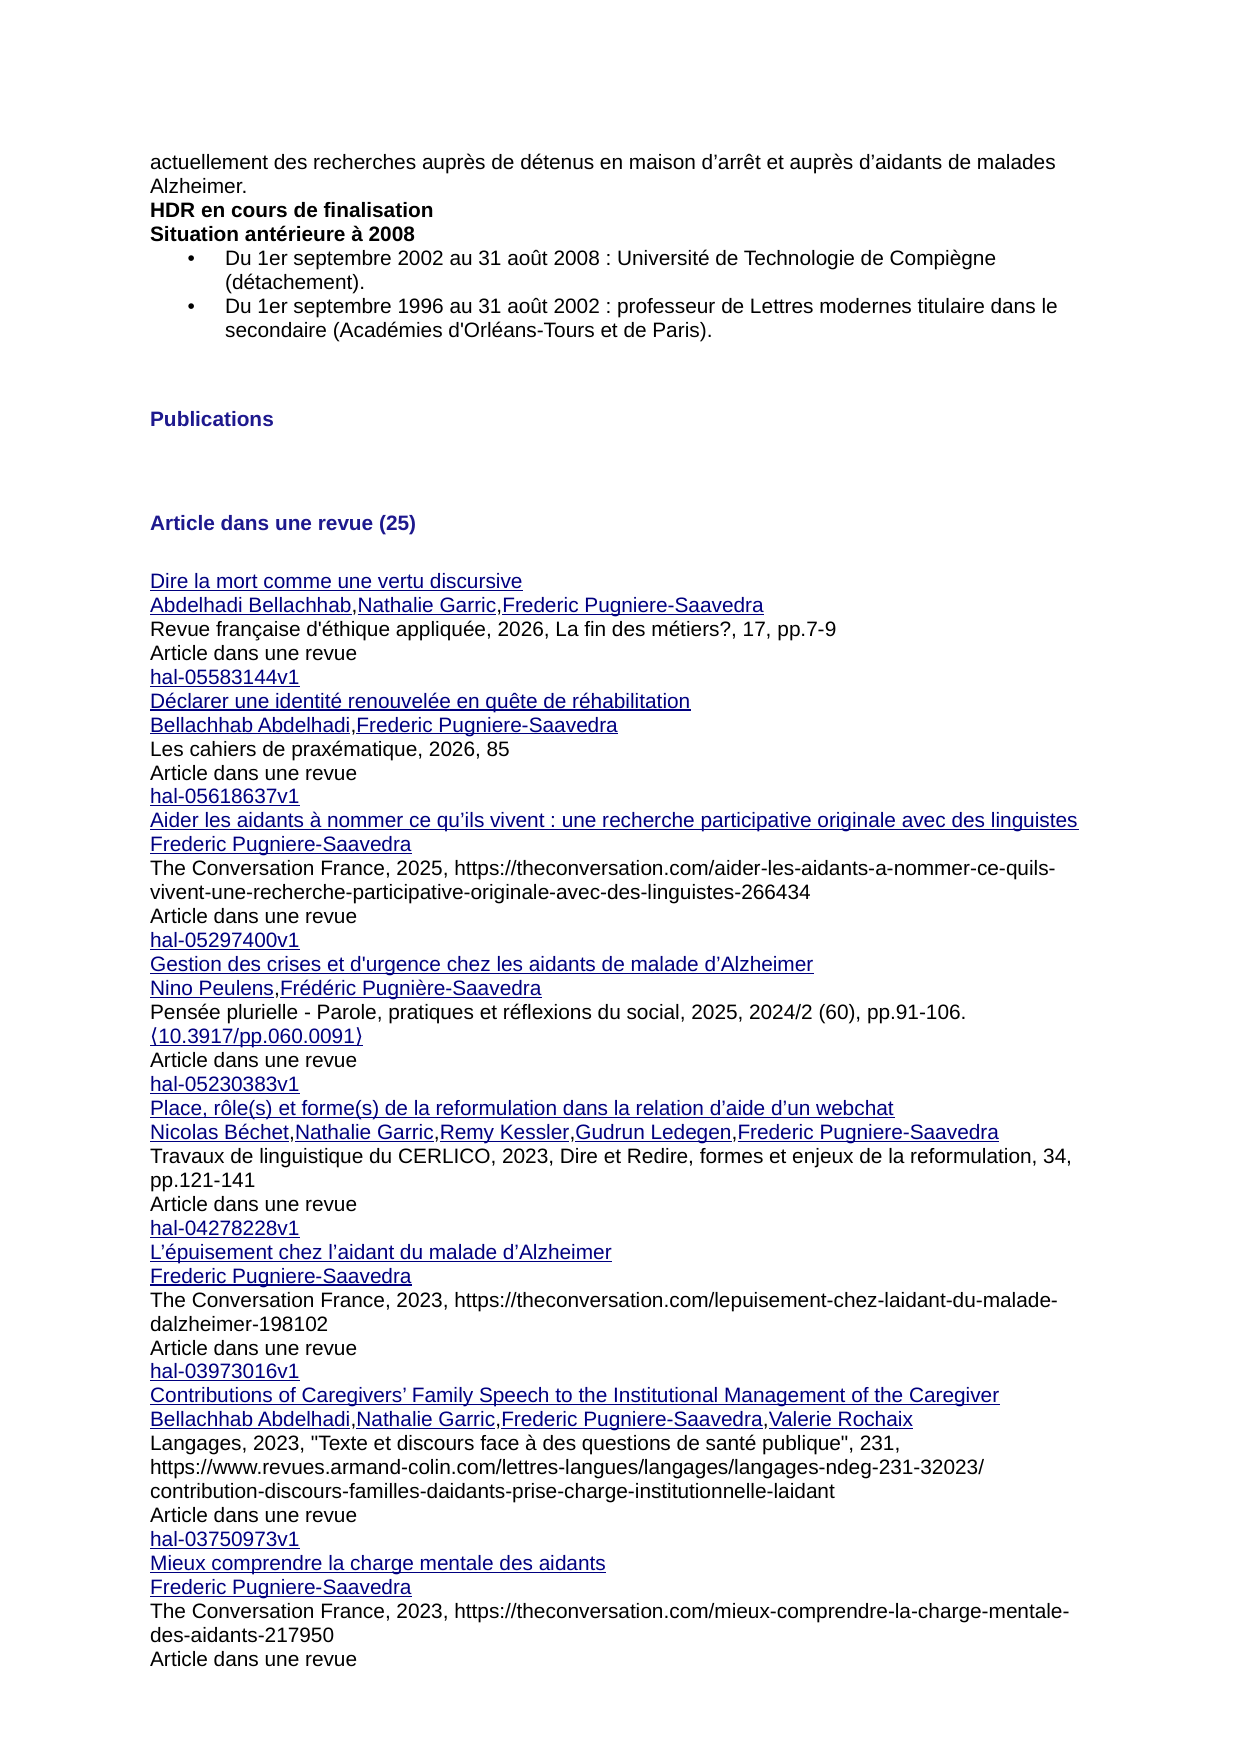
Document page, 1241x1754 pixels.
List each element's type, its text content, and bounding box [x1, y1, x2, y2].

text actuellement des recherches auprès de détenus en maison d’arrêt et auprès d’aidants de malades Alzheimer. [150, 150, 1090, 198]
table_cell Gestion des crises et d'urgence chez les aidants de malade d’Alzheimer Nino Peulens,Frédéric Pugnière-Saavedra Pensée plurielle - Parole, pratiques et réflexions du social, 2025, 2024/2 (60), pp.91-106. ⟨10.3917/pp.060.0091⟩ Article dans une revue hal-05230383v1 [150, 952, 1090, 1096]
table_cell Aider les aidants à nommer ce qu’ils vivent : une recherche participative originale avec des linguistes Frederic Pugniere-Saavedra The Conversation France, 2025, https://theconversation.com/aider-les-aidants-a-nommer-ce-quils-vivent-une-recherche-participative-originale-avec-des-linguistes-266434 Article dans une revue hal-05297400v1 [150, 808, 1090, 952]
text Situation antérieure à 2008 [150, 222, 1090, 246]
table_cell L’épuisement chez l’aidant du malade d’Alzheimer Frederic Pugniere-Saavedra The Conversation France, 2023, https://theconversation.com/lepuisement-chez-laidant-du-malade-dalzheimer-198102 Article dans une revue hal-03973016v1 [150, 1240, 1090, 1383]
table_header Dire la mort comme une vertu discursive Abdelhadi Bellachhab,Nathalie Garric,Frederic Pugniere-Saavedra Revue française d'éthique appliquée, 2026, La fin des métiers?, 17, pp.7-9 Article dans une revue hal-05583144v1 [150, 569, 1090, 688]
table_cell Mieux comprendre la charge mentale des aidants Frederic Pugniere-Saavedra The Conversation France, 2023, https://theconversation.com/mieux-comprendre-la-charge-mentale-des-aidants-217950 Article dans une revue [150, 1551, 1090, 1671]
table_cell Contributions of Caregivers’ Family Speech to the Institutional Management of the Caregiver Bellachhab Abdelhadi,Nathalie Garric,Frederic Pugniere-Saavedra,Valerie Rochaix Langages, 2023, "Texte et discours face à des questions de santé publique", 231, https://www.revues.armand-colin.com/lettres-langues/langages/langages-ndeg-231-32023/contribution-discours-familles-daidants-prise-charge-institutionnelle-laidant Article dans une revue hal-03750973v1 [150, 1383, 1090, 1551]
list Du 1er septembre 2002 au 31 août 2008 : Université de Technologie de Compiègne (détachement). [187, 246, 1090, 294]
table_cell Déclarer une identité renouvelée en quête de réhabilitation Bellachhab Abdelhadi,Frederic Pugniere-Saavedra Les cahiers de praxématique, 2026, 85 Article dans une revue hal-05618637v1 [150, 689, 1090, 808]
subtitle Article dans une revue (25) [150, 510, 1090, 534]
table_cell Place, rôle(s) et forme(s) de la reformulation dans la relation d’aide d’un webchat Nicolas Béchet,Nathalie Garric,Remy Kessler,Gudrun Ledegen,Frederic Pugniere-Saavedra Travaux de linguistique du CERLICO, 2023, Dire et Redire, formes et enjeux de la reformulation, 34, pp.121-141 Article dans une revue hal-04278228v1 [150, 1096, 1090, 1239]
list Du 1er septembre 1996 au 31 août 2002 : professeur de Lettres modernes titulaire dans le secondaire (Académies d'Orléans-Tours et de Paris). [187, 294, 1090, 342]
text HDR en cours de finalisation [150, 198, 1090, 222]
subtitle Publications [150, 407, 1090, 431]
